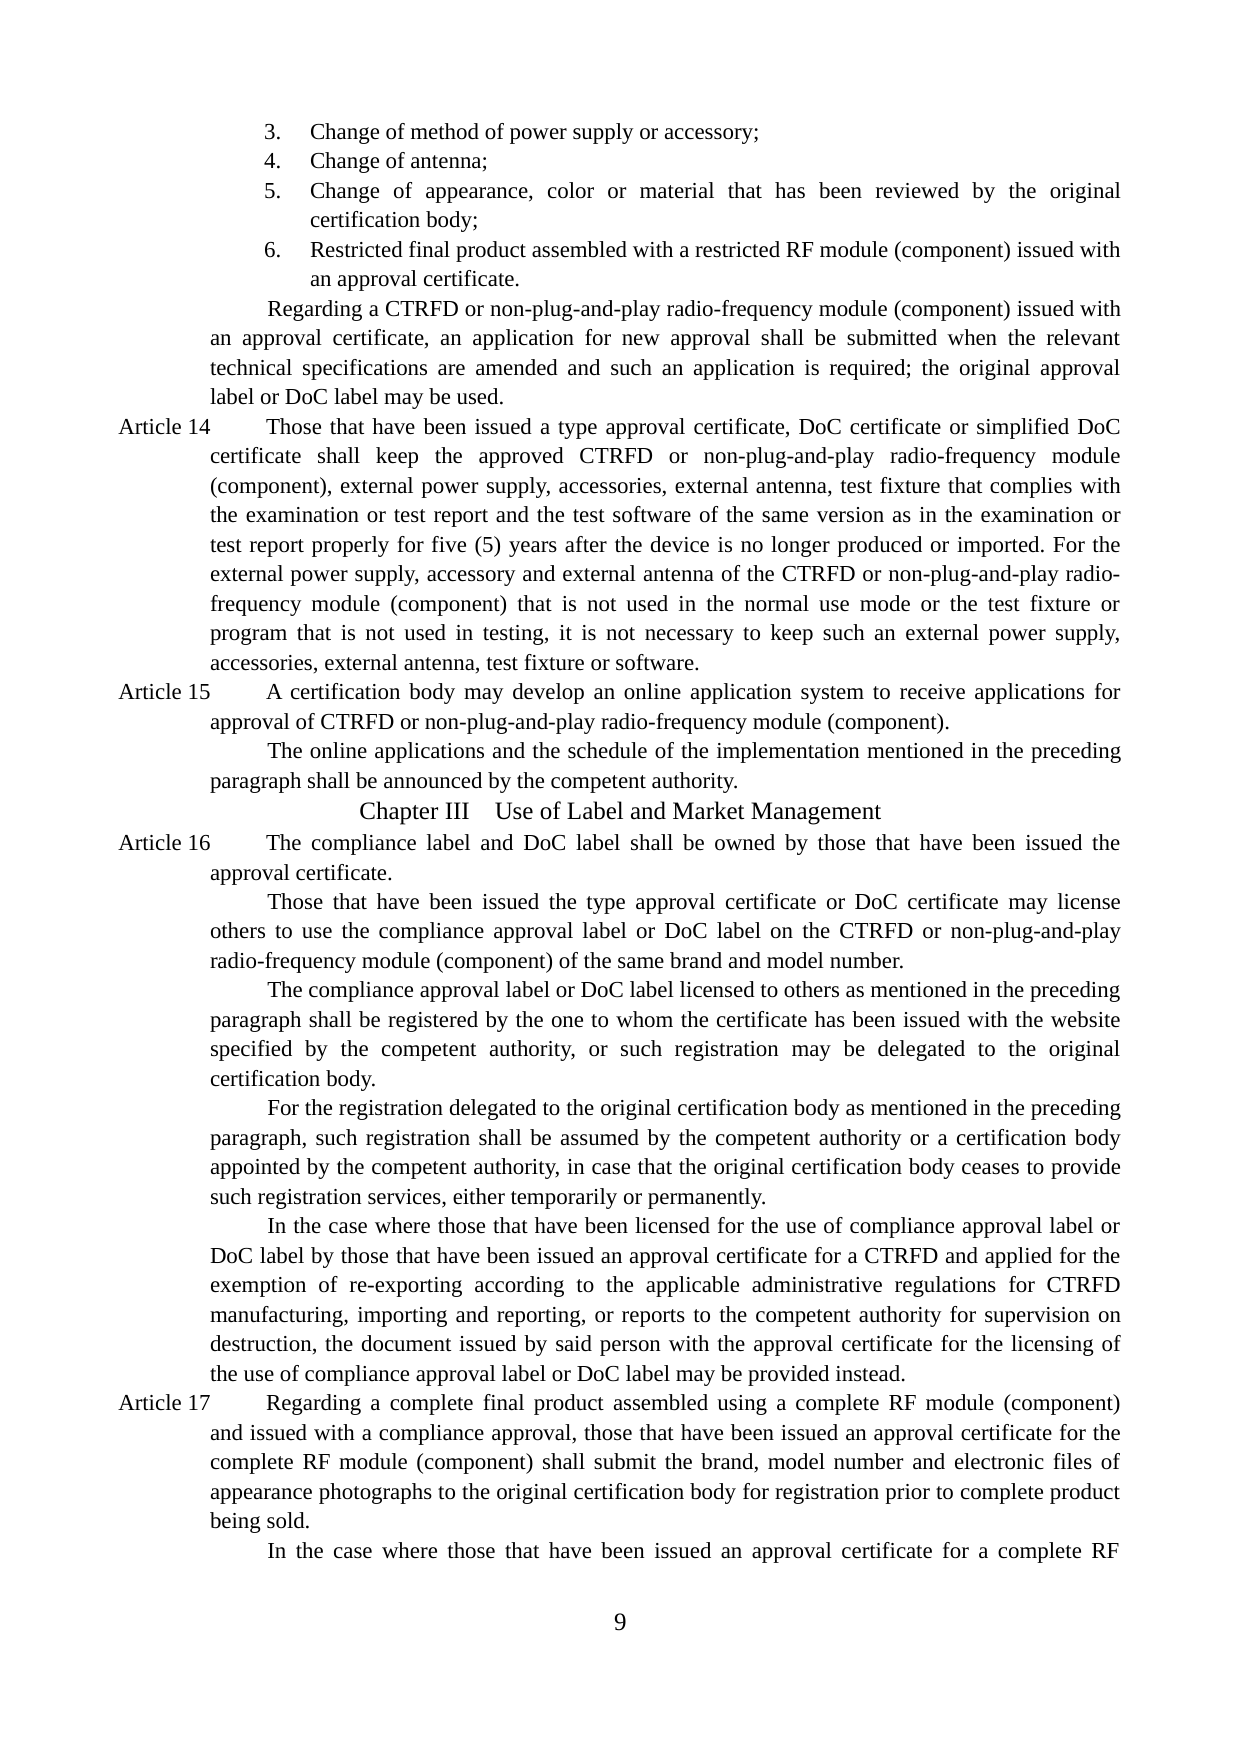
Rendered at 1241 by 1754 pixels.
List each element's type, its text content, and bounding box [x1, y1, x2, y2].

text 4. Change of antenna; [264, 148, 1122, 174]
text Those that have been issued the type approval certificate or DoC certificate may license others to use the compliance approval label or DoC label on the CTRFD or non-plug-and-play radio-frequency module (component) of the same brand and model number. [210, 888, 1122, 973]
text In the case where those that have been licensed for the use of compliance approval label or DoC label by those that have been issued an approval certificate for a CTRFD and applied for the exemption of re-exporting according to the applicable administrative regulations for CTRFD manufacturing, importing and reporting, or reports to the competent authority for supervision on destruction, the document issued by said person with the approval certificate for the licensing of the use of compliance approval label or DoC label may be provided instead. [210, 1212, 1122, 1386]
text For the registration delegated to the original certification body as mentioned in the preceding paragraph, such registration shall be assumed by the competent authority or a certification body appointed by the competent authority, in case that the original certification body ceases to provide such registration services, either temporarily or permanently. [210, 1094, 1122, 1209]
text The compliance approval label or DoC label licensed to others as mentioned in the preceding paragraph shall be registered by the one to whom the certificate has been issued with the website specified by the competent authority, or such registration may be delegated to the original certification body. [210, 977, 1122, 1091]
text Article 14 Those that have been issued a type approval certificate, DoC certificate or simplified DoC certificate shall keep the approved CTRFD or non-plug-and-play radio-frequency module (component), external power supply, accessories, external antenna, test fixture that complies with the examination or test report and the test software of the same version as in the examination or test report properly for five (5) years after the device is no longer produced or imported. For the external power supply, accessory and external antenna of the CTRFD or non-plug-and-play radio-frequency module (component) that is not used in the normal use mode or the test fixture or program that is not used in testing, it is not necessary to keep such an external power supply, accessories, external antenna, test fixture or software. [118, 413, 1122, 675]
text Article 15 A certification body may develop an online application system to receive applications for approval of CTRFD or non-plug-and-play radio-frequency module (component). [118, 678, 1122, 734]
text The online applications and the schedule of the implementation mentioned in the preceding paragraph shall be announced by the competent authority. [210, 737, 1122, 793]
text Article 17 Regarding a complete final product assembled using a complete RF module (component) and issued with a compliance approval, those that have been issued an approval certificate for the complete RF module (component) shall submit the brand, model number and electronic files of appearance photographs to the original certification body for registration prior to complete product being sold. [118, 1389, 1122, 1533]
text 5. Change of appearance, color or material that has been reviewed by the original certification body; [264, 177, 1122, 233]
text Regarding a CTRFD or non-plug-and-play radio-frequency module (component) issued with an approval certificate, an application for new approval shall be submitted when the relevant technical specifications are amended and such an application is required; the original approval label or DoC label may be used. [210, 295, 1122, 410]
text 3. Change of method of power supply or accessory; [264, 118, 1122, 144]
text Chapter III Use of Label and Market Management [118, 796, 1122, 825]
text In the case where those that have been issued an approval certificate for a complete RF [210, 1537, 1122, 1563]
text 6. Restricted final product assembled with a restricted RF module (component) issued with an approval certificate. [264, 236, 1122, 292]
text Article 16 The compliance label and DoC label shall be owned by those that have been issued the approval certificate. [118, 829, 1122, 885]
